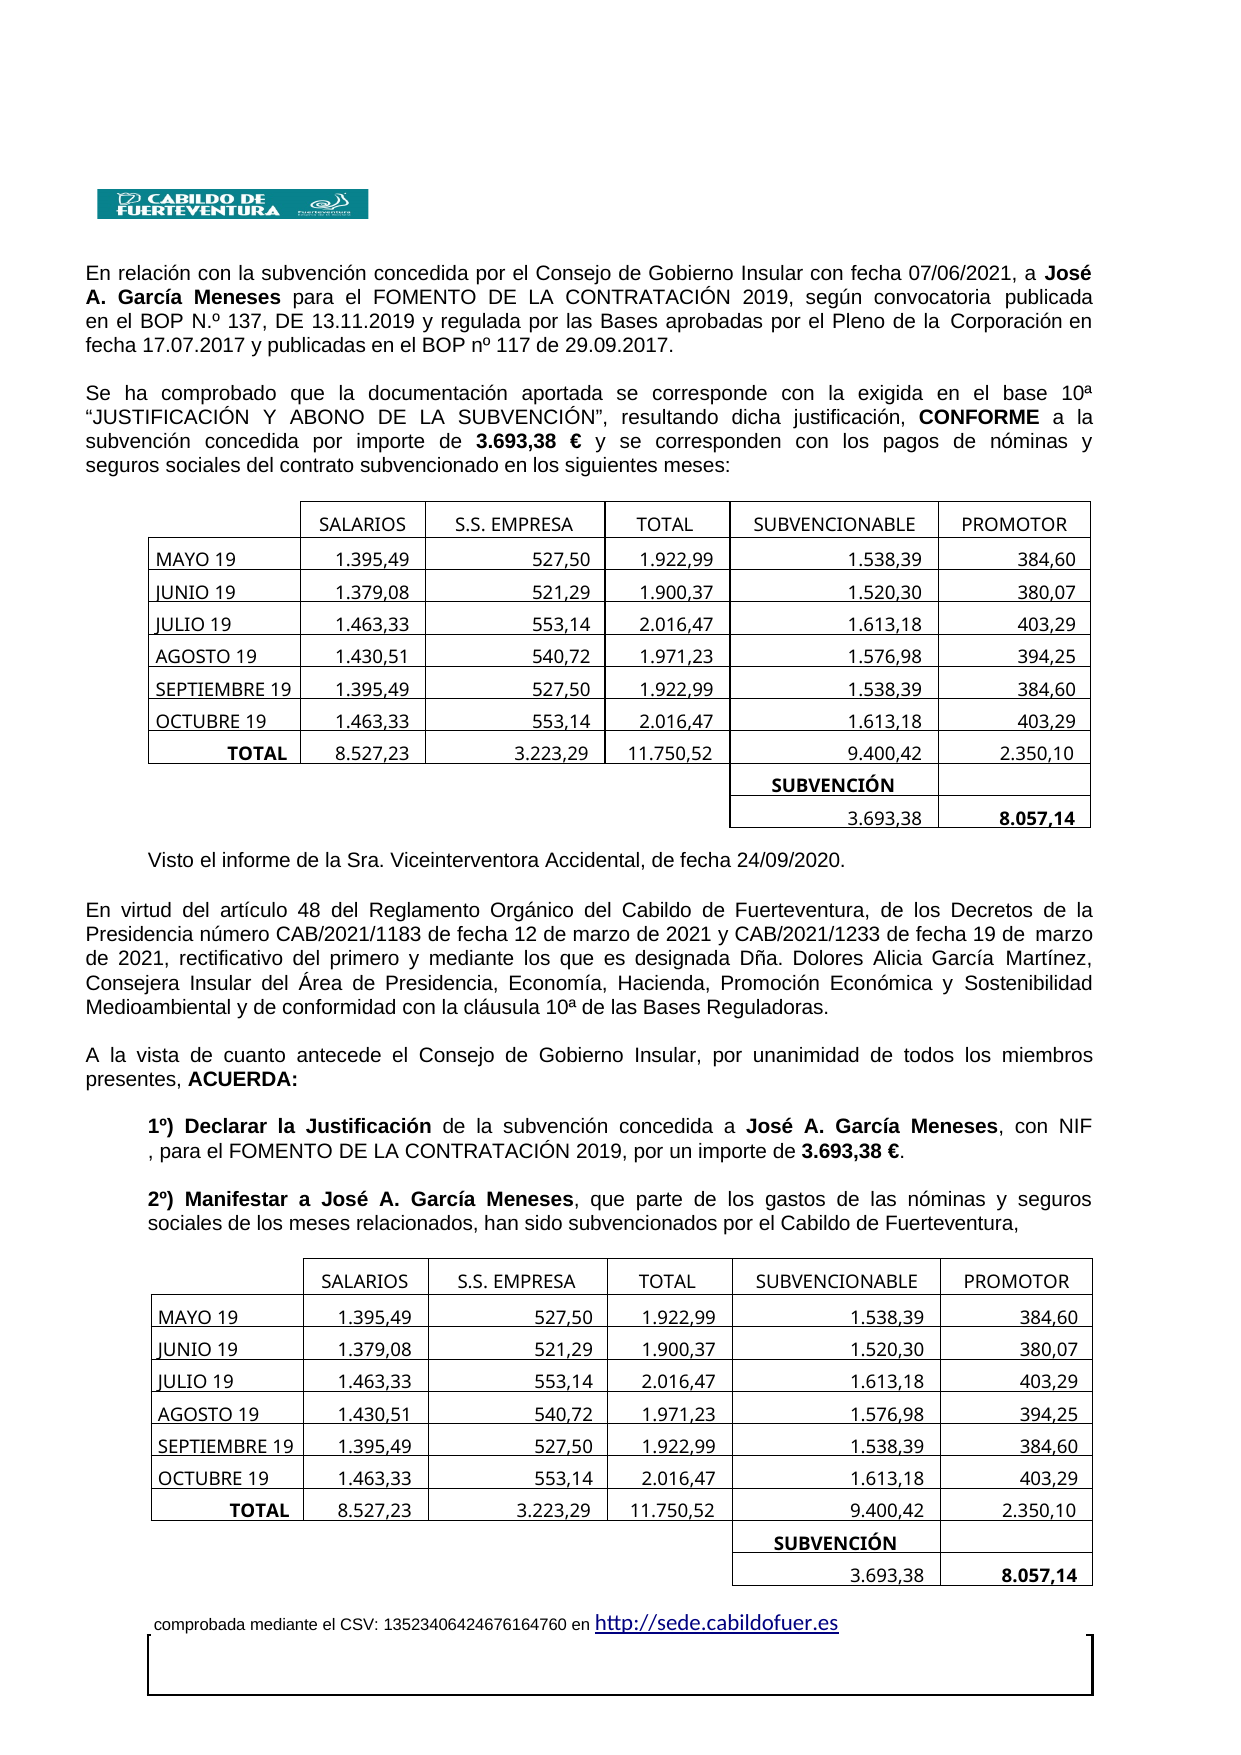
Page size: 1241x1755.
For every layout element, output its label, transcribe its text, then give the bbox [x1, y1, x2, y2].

table_header SUBVENCIONABLE [731, 502, 938, 537]
table_cell 2.350,10 [939, 731, 1090, 763]
table_cell 1.520,30 [733, 1327, 940, 1358]
table_cell 553,14 [429, 1360, 607, 1391]
table_cell 11.750,52 [606, 731, 729, 763]
table_cell 11.750,52 [608, 1489, 732, 1520]
table_cell OCTUBRE 19 [149, 699, 300, 730]
table_cell 1.395,49 [301, 667, 425, 698]
table_cell 1.520,30 [731, 570, 938, 601]
table_cell 1.379,08 [301, 570, 425, 601]
table_cell 380,07 [941, 1327, 1092, 1358]
table_cell 1.538,39 [733, 1295, 940, 1326]
table_cell 527,50 [426, 538, 604, 569]
picture [97, 189, 369, 219]
table_cell 1.379,08 [304, 1327, 428, 1358]
table_cell 1.922,99 [608, 1295, 732, 1326]
table_header S.S. EMPRESA [426, 502, 604, 537]
table_header [151, 1258, 303, 1294]
table_cell 1.971,23 [606, 635, 729, 666]
table_header SALARIOS [301, 502, 425, 537]
table_cell 2.350,10 [941, 1489, 1092, 1520]
table_cell 1.463,33 [301, 602, 425, 633]
table_cell 8.057,14 [941, 1553, 1092, 1584]
table_cell 1.538,39 [731, 667, 938, 698]
table_cell 1.538,39 [731, 538, 938, 569]
text A la vista de cuanto antecede el Consejo de Gobierno Insular, por unanimidad de todos los miembros presentes, ACUERDA: [85, 1042, 1093, 1091]
table_header SUBVENCIONABLE [733, 1259, 940, 1294]
table_cell 1.538,39 [733, 1424, 940, 1455]
table_header PROMOTOR [941, 1259, 1092, 1294]
table_cell [149, 764, 729, 827]
table_header SALARIOS [304, 1259, 428, 1294]
text Se ha comprobado que la documentación aportada se corresponde con la exigida en el base 10ª “JUSTIFICACIÓN Y ABONO DE LA SUBVENCIÓN”, resultando dicha justificación, CONFORME a la subvención concedida por importe de 3.693,38 € y se corresponden con los pagos de nóminas y seguros sociales del contrato subvencionado en los siguientes meses: [85, 381, 1093, 477]
table_cell 384,60 [939, 538, 1090, 569]
text 1º) Declarar la Justificación de la subvención concedida a José A. García Meneses, con NIF , para el FOMENTO DE LA CONTRATACIÓN 2019, por un importe de 3.693,38 €. [148, 1114, 1093, 1162]
table_cell 1.613,18 [733, 1456, 940, 1488]
table_cell 384,60 [941, 1295, 1092, 1326]
table_cell TOTAL [149, 731, 300, 763]
table_cell 3.693,38 [731, 796, 938, 827]
table_cell 394,25 [939, 635, 1090, 666]
table_cell 8.057,14 [939, 796, 1090, 827]
table_cell 384,60 [941, 1424, 1092, 1455]
table_cell SEPTIEMBRE 19 [152, 1424, 303, 1455]
table_cell 527,50 [426, 667, 604, 698]
table_cell 1.900,37 [608, 1327, 732, 1358]
table_cell 394,25 [941, 1392, 1092, 1423]
table_cell JUNIO 19 [149, 570, 300, 601]
table_cell 1.463,33 [304, 1360, 428, 1391]
table_cell 1.613,18 [731, 699, 938, 730]
table_cell 1.395,49 [304, 1295, 428, 1326]
table_cell JULIO 19 [152, 1360, 303, 1391]
table_cell 384,60 [939, 667, 1090, 698]
table_header TOTAL [606, 502, 729, 537]
table_cell 521,29 [426, 570, 604, 601]
table_header S.S. EMPRESA [429, 1259, 607, 1294]
table_cell 2.016,47 [608, 1456, 732, 1488]
table_cell 3.693,38 [733, 1553, 940, 1584]
table_cell SUBVENCIÓN [733, 1521, 940, 1552]
table_cell 540,72 [429, 1392, 607, 1423]
text Visto el informe de la Sra. Viceinterventora Accidental, de fecha 24/09/2020. [148, 848, 1107, 872]
table_cell AGOSTO 19 [152, 1392, 303, 1423]
table_cell 2.016,47 [606, 699, 729, 730]
table_cell OCTUBRE 19 [152, 1456, 303, 1488]
table_cell AGOSTO 19 [149, 635, 300, 666]
table_cell 9.400,42 [733, 1489, 940, 1520]
table_cell 1.922,99 [606, 667, 729, 698]
table_cell 1.576,98 [731, 635, 938, 666]
table_cell 553,14 [429, 1456, 607, 1488]
table_cell 527,50 [429, 1295, 607, 1326]
table_cell 8.527,23 [304, 1489, 428, 1520]
table_cell [939, 764, 1090, 795]
table_cell [151, 1521, 732, 1584]
table_cell [941, 1521, 1092, 1552]
table_cell 403,29 [939, 602, 1090, 633]
table_cell 1.463,33 [301, 699, 425, 730]
table_header [149, 501, 300, 537]
table_cell 1.900,37 [606, 570, 729, 601]
table_cell 3.223,29 [429, 1489, 607, 1520]
table_cell 1.430,51 [304, 1392, 428, 1423]
table_cell SUBVENCIÓN [731, 764, 938, 795]
table_cell 2.016,47 [608, 1360, 732, 1391]
table_cell 1.971,23 [608, 1392, 732, 1423]
table_cell 1.395,49 [301, 538, 425, 569]
table_cell 1.613,18 [731, 602, 938, 633]
table_cell 3.223,29 [426, 731, 604, 763]
table_cell 1.922,99 [608, 1424, 732, 1455]
table_cell 1.922,99 [606, 538, 729, 569]
table_cell 403,29 [941, 1360, 1092, 1391]
text En virtud del artículo 48 del Reglamento Orgánico del Cabildo de Fuerteventura, de los Decretos de la Presidencia número CAB/2021/1183 de fecha 12 de marzo de 2021 y CAB/2021/1233 de fecha 19 de marzo de 2021, rectificativo del primero y mediante los que es designada Dña. Dolores Alicia García Martínez, Consejera Insular del Área de Presidencia, Economía, Hacienda, Promoción Económica y Sostenibilidad Medioambiental y de conformidad con la cláusula 10ª de las Bases Reguladoras. [85, 898, 1093, 1018]
table_cell JULIO 19 [149, 602, 300, 633]
table_cell JUNIO 19 [152, 1327, 303, 1358]
table_cell 403,29 [941, 1456, 1092, 1488]
table_cell 1.613,18 [733, 1360, 940, 1391]
table_cell 527,50 [429, 1424, 607, 1455]
table_cell 2.016,47 [606, 602, 729, 633]
table_cell 1.430,51 [301, 635, 425, 666]
text 2º) Manifestar a José A. García Meneses, que parte de los gastos de las nóminas y seguros sociales de los meses relacionados, han sido subvencionados por el Cabildo de Fuerteventura, [148, 1186, 1093, 1234]
table_cell 8.527,23 [301, 731, 425, 763]
table_cell 9.400,42 [731, 731, 938, 763]
table_cell 1.576,98 [733, 1392, 940, 1423]
table_cell TOTAL [152, 1489, 303, 1520]
text En relación con la subvención concedida por el Consejo de Gobierno Insular con fecha 07/06/2021, a José A. García Meneses para el FOMENTO DE LA CONTRATACIÓN 2019, según convocatoria publicada en el BOP N.º 137, DE 13.11.2019 y regulada por las Bases aprobadas por el Pleno de la Corporación en fecha 17.07.2017 y publicadas en el BOP nº 117 de 29.09.2017. [85, 260, 1093, 357]
table_cell MAYO 19 [149, 538, 300, 569]
table_cell 553,14 [426, 602, 604, 633]
table_cell 1.463,33 [304, 1456, 428, 1488]
table_header PROMOTOR [939, 502, 1090, 537]
table_cell 380,07 [939, 570, 1090, 601]
table_cell SEPTIEMBRE 19 [149, 667, 300, 698]
table_cell 521,29 [429, 1327, 607, 1358]
table_cell 553,14 [426, 699, 604, 730]
table_header TOTAL [608, 1259, 732, 1294]
table_cell 1.395,49 [304, 1424, 428, 1455]
table_cell 540,72 [426, 635, 604, 666]
table_cell MAYO 19 [152, 1295, 303, 1326]
table_cell 403,29 [939, 699, 1090, 730]
